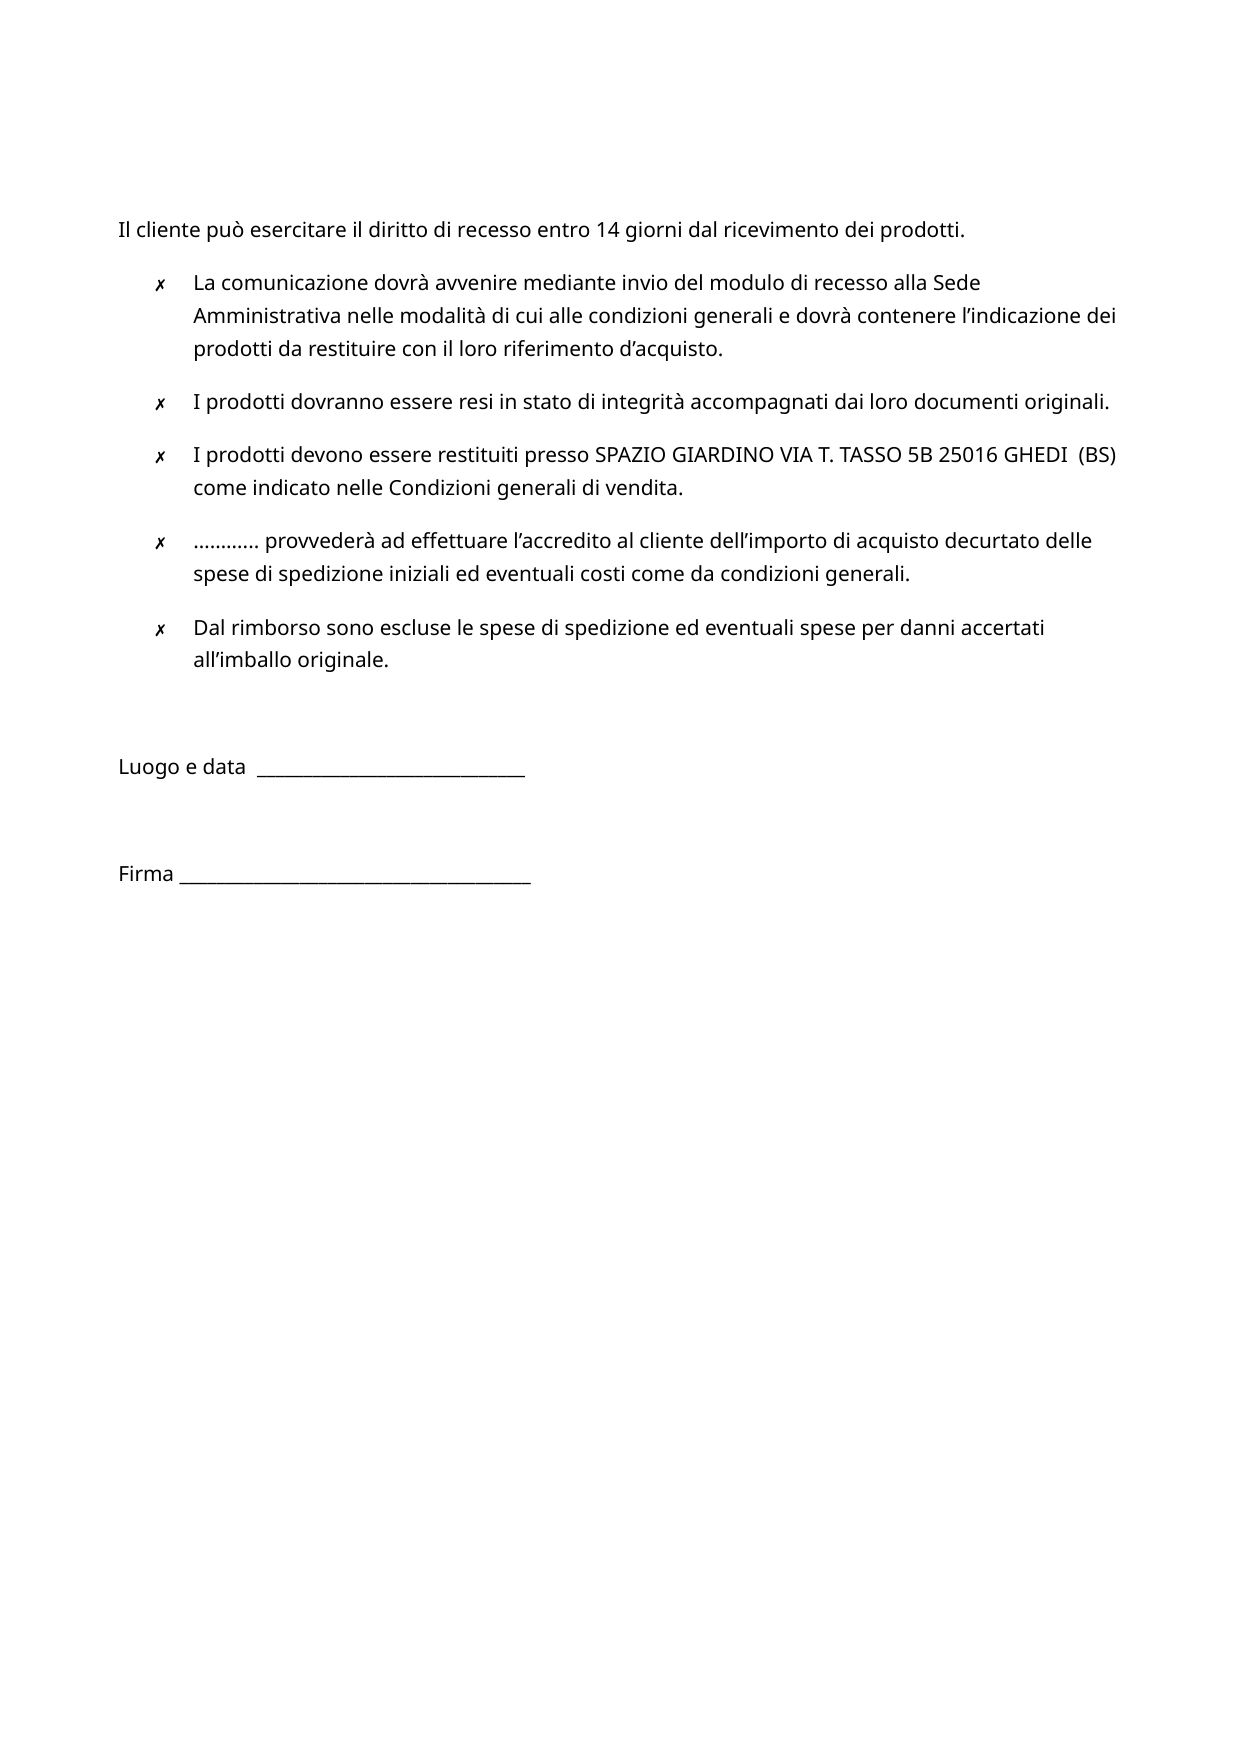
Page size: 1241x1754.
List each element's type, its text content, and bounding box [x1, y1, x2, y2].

list I prodotti devono essere restituiti presso SPAZIO GIARDINO VIA T. TASSO 5B 25016 GHEDI (BS) come indicato nelle Condizioni generali di vendita. [156, 441, 1122, 502]
list I prodotti dovranno essere resi in stato di integrità accompagnati dai loro documenti originali. [156, 387, 1122, 416]
list Dal rimborso sono escluse le spese di spedizione ed eventuali spese per danni accertati all’imballo originale. [156, 613, 1122, 674]
list La comunicazione dovrà avvenire mediante invio del modulo di recesso alla Sede Amministrativa nelle modalità di cui alle condizioni generali e dovrà contenere l’indicazione dei prodotti da restituire con il loro riferimento d’acquisto. [156, 268, 1122, 362]
text Firma ______________________________________ [118, 859, 1122, 887]
text Il cliente può esercitare il diritto di recesso entro 14 giorni dal ricevimento dei prodotti. [118, 215, 1122, 243]
text Luogo e data _____________________________ [118, 752, 1122, 781]
list ………... provvederà ad effettuare l’accredito al cliente dell’importo di acquisto decurtato delle spese di spedizione iniziali ed eventuali costi come da condizioni generali. [156, 527, 1122, 588]
